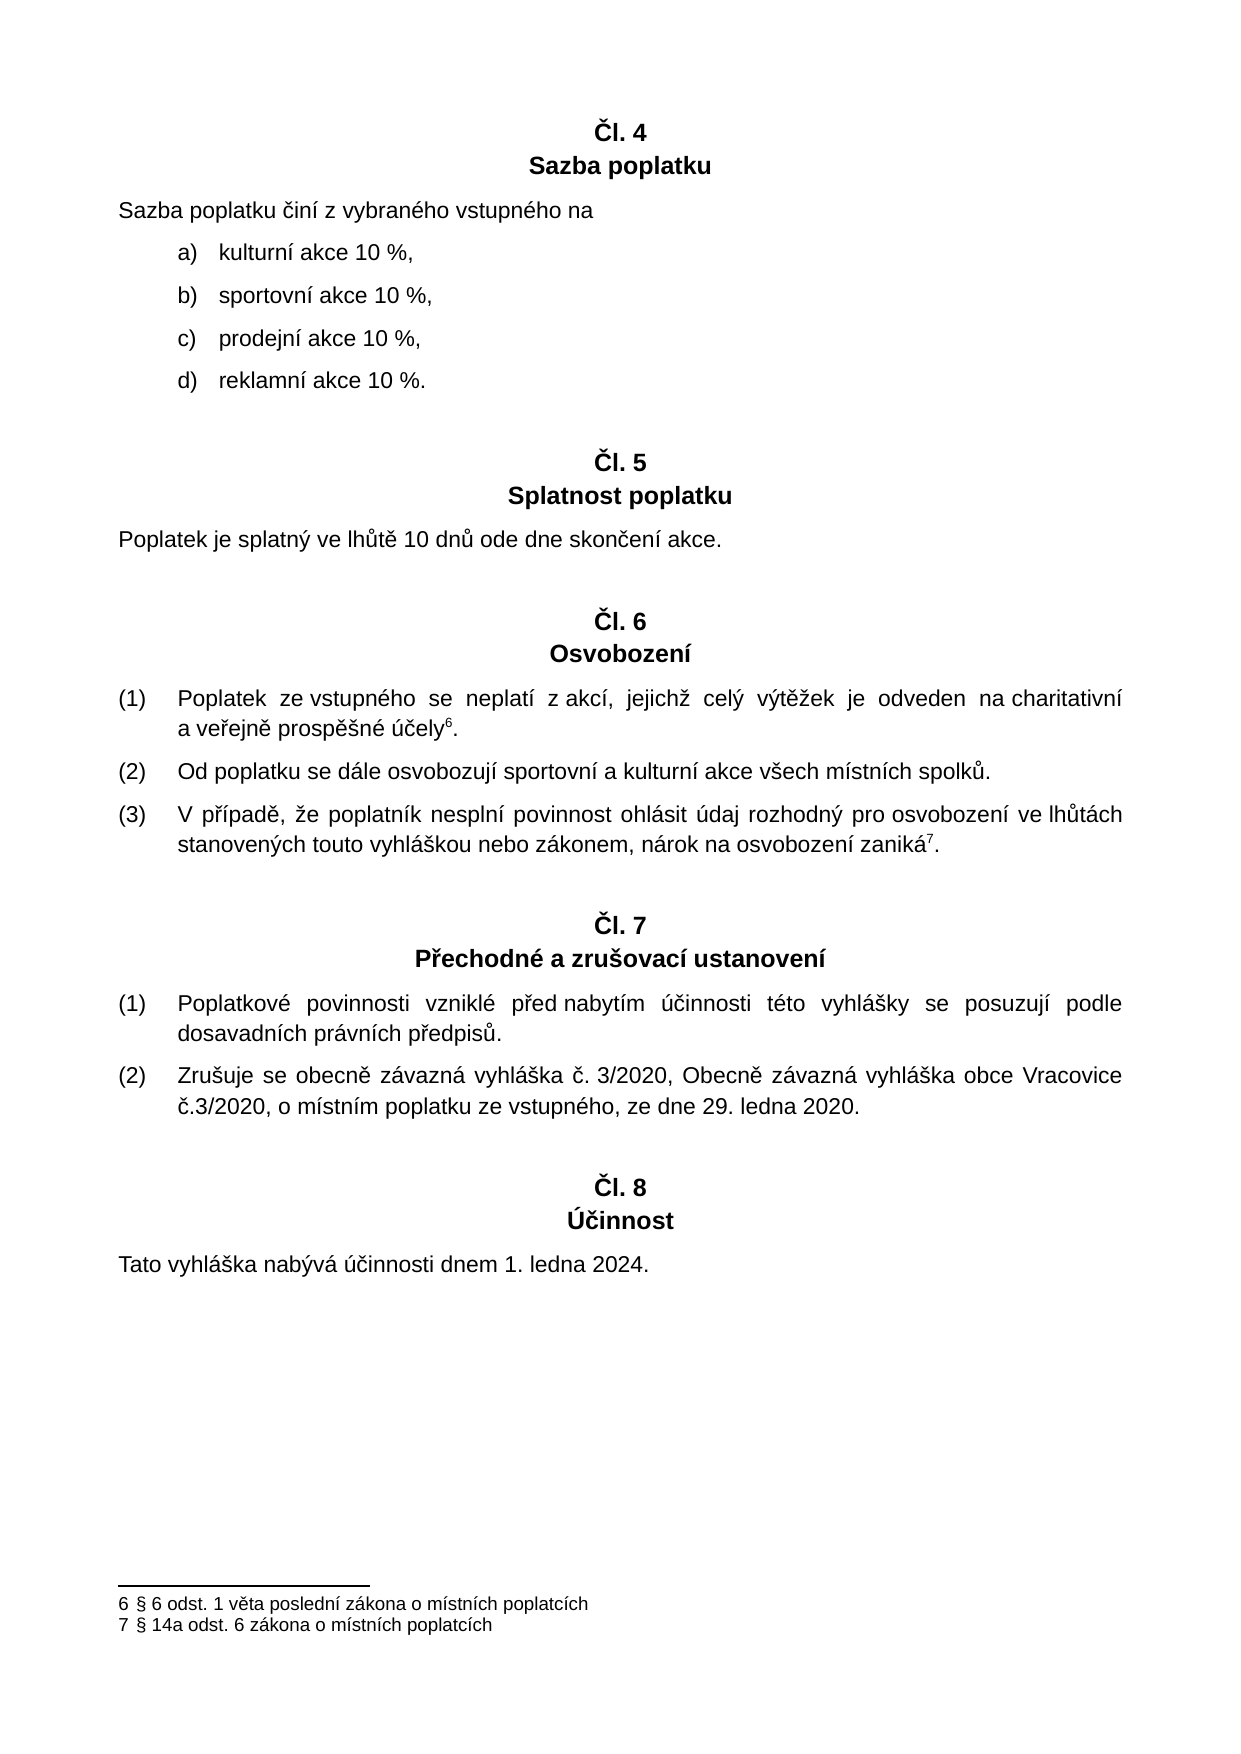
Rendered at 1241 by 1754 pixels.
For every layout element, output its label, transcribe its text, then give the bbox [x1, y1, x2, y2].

list Zrušuje se obecně závazná vyhláška č. 3/2020, Obecně závazná vyhláška obce Vracovice č.3/2020, o místním poplatku ze vstupného, ze dne 29. ledna 2020. [118, 1062, 1122, 1119]
list Poplatek ze vstupného se neplatí z akcí, jejichž celý výtěžek je odveden na charitativní a veřejně prospěšné účely. [118, 685, 1122, 742]
list reklamní akce 10 %. [177, 367, 1122, 394]
subtitle Čl. 7 Přechodné a zrušovací ustanovení [118, 911, 1122, 973]
list Poplatkové povinnosti vzniklé před nabytím účinnosti této vyhlášky se posuzují podle dosavadních právních předpisů. [118, 989, 1122, 1046]
text Poplatek je splatný ve lhůtě 10 dnů ode dne skončení akce. [118, 526, 1122, 553]
subtitle Čl. 5 Splatnost poplatku [118, 448, 1122, 509]
list § 14a odst. 6 zákona o místních poplatcích [118, 1614, 1122, 1635]
text Tato vyhláška nabývá účinnosti dnem 1. ledna 2024. [118, 1251, 1122, 1278]
subtitle Čl. 6 Osvobození [118, 606, 1122, 668]
list sportovní akce 10 %, [177, 282, 1122, 308]
list Od poplatku se dále osvobozují sportovní a kulturní akce všech místních spolků. [118, 758, 1122, 784]
list V případě, že poplatník nesplní povinnost ohlásit údaj rozhodný pro osvobození ve lhůtách stanovených touto vyhláškou nebo zákonem, nárok na osvobození zaniká. [118, 801, 1122, 857]
list prodejní akce 10 %, [177, 325, 1122, 351]
subtitle Čl. 4 Sazba poplatku [118, 118, 1122, 180]
text Sazba poplatku činí z vybraného vstupného na [118, 197, 1122, 223]
subtitle Čl. 8 Účinnost [118, 1173, 1122, 1235]
list kulturní akce 10 %, [177, 239, 1122, 266]
list § 6 odst. 1 věta poslední zákona o místních poplatcích [118, 1592, 1122, 1614]
